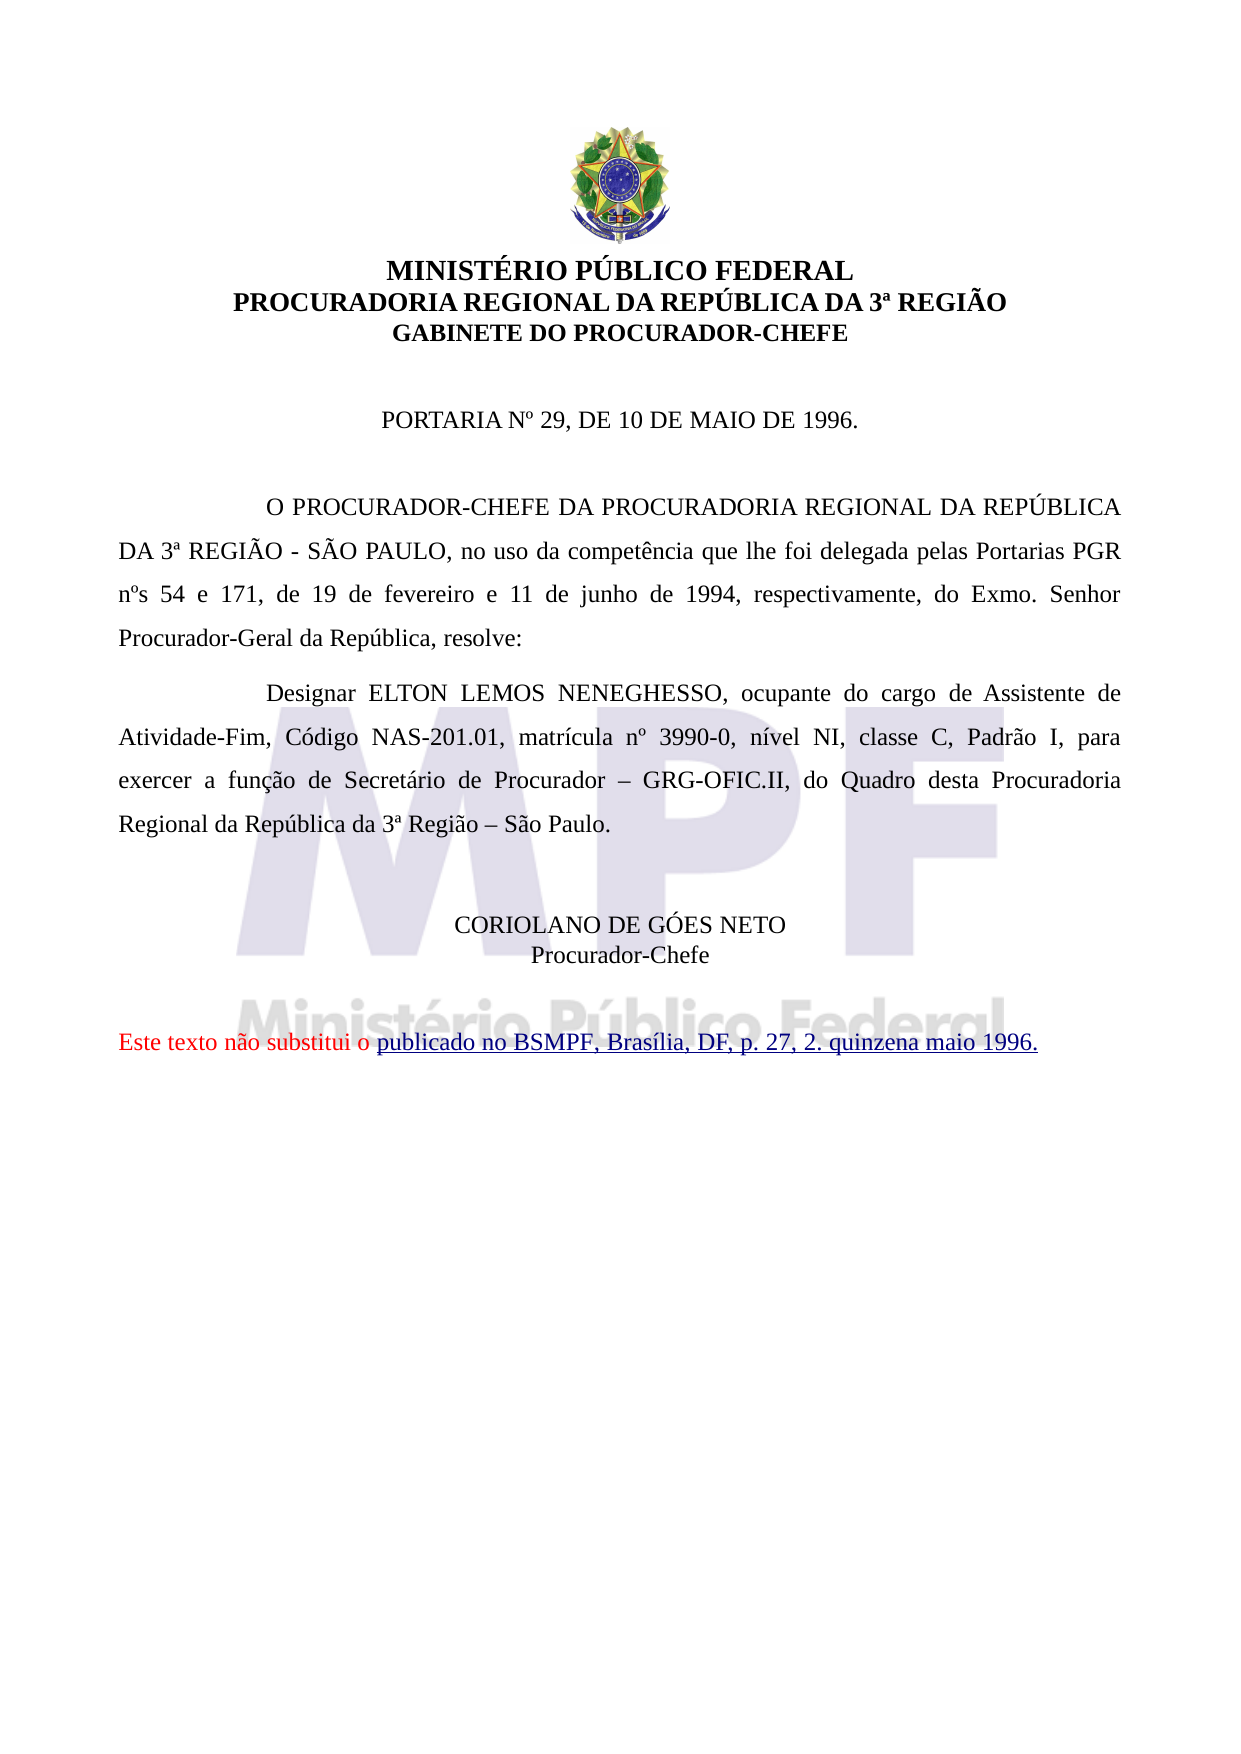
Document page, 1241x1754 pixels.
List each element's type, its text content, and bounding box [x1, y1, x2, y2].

picture [236, 838, 1004, 910]
text O PROCURADOR-CHEFE DA PROCURADORIA REGIONAL DA REPÚBLICA DA 3ª REGIÃO - SÃO PAULO, no uso da competência que lhe foi delegada pelas Portarias PGR nºs 54 e 171, de 19 de fevereiro e 11 de junho de 1994, respectivamente, do Exmo. Senhor Procurador-Geral da República, resolve: [118, 492, 1122, 652]
text Procurador-Chefe [118, 939, 1122, 968]
text Designar ELTON LEMOS NENEGHESSO, ocupante do cargo de Assistente de Atividade-Fim, Código NAS-201.01, matrícula nº 3990-0, nível NI, classe C, Padrão I, para exercer a função de Secretário de Procurador – GRG-OFIC.II, do Quadro desta Procuradoria Regional da República da 3ª Região – São Paulo. [118, 678, 1122, 838]
text CORIOLANO DE GÓES NETO [118, 910, 1122, 939]
picture [236, 968, 1004, 1027]
text PORTARIA Nº 29, DE 10 DE MAIO DE 1996. [118, 405, 1122, 434]
text Este texto não substitui o publicado no BSMPF, Brasília, DF, p. 27, 2. quinzena maio 1996. [118, 1027, 1122, 1056]
